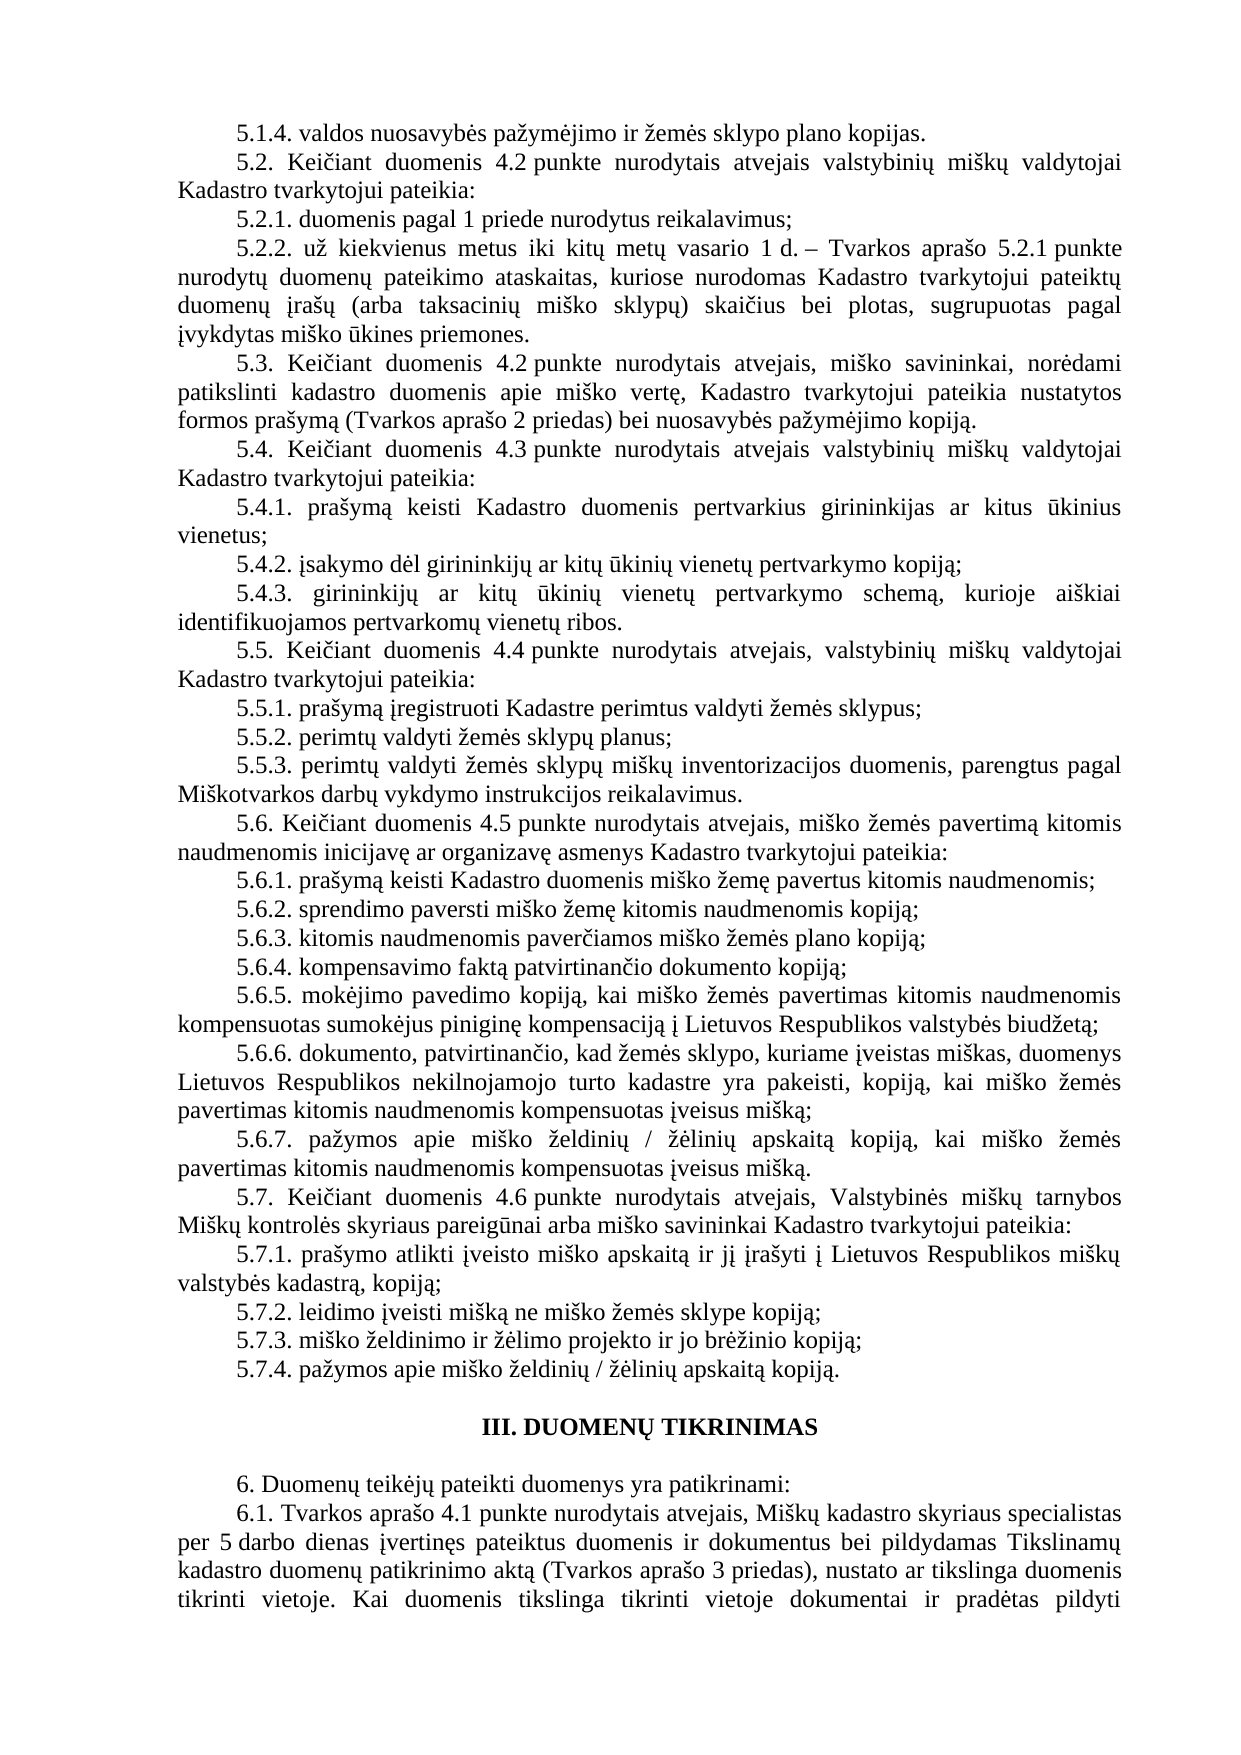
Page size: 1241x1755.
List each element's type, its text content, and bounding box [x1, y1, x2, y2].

text 5.6.5. mokėjimo pavedimo kopiją, kai miško žemės pavertimas kitomis naudmenomis kompensuotas sumokėjus piniginę kompensaciją į Lietuvos Respublikos valstybės biudžetą; [177, 981, 1122, 1038]
text 5.7.1. prašymo atlikti įveisto miško apskaitą ir jį įrašyti į Lietuvos Respublikos miškų valstybės kadastrą, kopiją; [177, 1239, 1122, 1297]
text 5.1.4. valdos nuosavybės pažymėjimo ir žemės sklypo plano kopijas. [177, 118, 1122, 147]
text 5.6.6. dokumento, patvirtinančio, kad žemės sklypo, kuriame įveistas miškas, duomenys Lietuvos Respublikos nekilnojamojo turto kadastre yra pakeisti, kopiją, kai miško žemės pavertimas kitomis naudmenomis kompensuotas įveisus mišką; [177, 1038, 1122, 1124]
text 5.2.1. duomenis pagal 1 priede nurodytus reikalavimus; [177, 204, 1122, 233]
text III. DUOMENŲ TIKRINIMAS [177, 1412, 1122, 1441]
text 5.6.1. prašymą keisti Kadastro duomenis miško žemę pavertus kitomis naudmenomis; [177, 866, 1122, 894]
text 5.4.1. prašymą keisti Kadastro duomenis pertvarkius girininkijas ar kitus ūkinius vienetus; [177, 492, 1122, 549]
text 5.7.3. miško želdinimo ir žėlimo projekto ir jo brėžinio kopiją; [177, 1326, 1122, 1354]
text 5.6.2. sprendimo paversti miško žemę kitomis naudmenomis kopiją; [177, 894, 1122, 923]
text 5.5. Keičiant duomenis 4.4 punkte nurodytais atvejais, valstybinių miškų valdytojai Kadastro tvarkytojui pateikia: [177, 636, 1122, 693]
text 5.4. Keičiant duomenis 4.3 punkte nurodytais atvejais valstybinių miškų valdytojai Kadastro tvarkytojui pateikia: [177, 434, 1122, 492]
text 5.2. Keičiant duomenis 4.2 punkte nurodytais atvejais valstybinių miškų valdytojai Kadastro tvarkytojui pateikia: [177, 147, 1122, 204]
text 5.5.3. perimtų valdyti žemės sklypų miškų inventorizacijos duomenis, parengtus pagal Miškotvarkos darbų vykdymo instrukcijos reikalavimus. [177, 751, 1122, 808]
text 5.4.2. įsakymo dėl girininkijų ar kitų ūkinių vienetų pertvarkymo kopiją; [177, 549, 1122, 578]
text 5.3. Keičiant duomenis 4.2 punkte nurodytais atvejais, miško savininkai, norėdami patikslinti kadastro duomenis apie miško vertę, Kadastro tvarkytojui pateikia nustatytos formos prašymą (Tvarkos aprašo 2 priedas) bei nuosavybės pažymėjimo kopiją. [177, 348, 1122, 434]
text 5.6.4. kompensavimo faktą patvirtinančio dokumento kopiją; [177, 952, 1122, 981]
text 6. Duomenų teikėjų pateikti duomenys yra patikrinami: [177, 1469, 1122, 1498]
text 5.6.7. pažymos apie miško želdinių / žėlinių apskaitą kopiją, kai miško žemės pavertimas kitomis naudmenomis kompensuotas įveisus mišką. [177, 1124, 1122, 1182]
text 5.7.2. leidimo įveisti mišką ne miško žemės sklype kopiją; [177, 1297, 1122, 1326]
text 6.1. Tvarkos aprašo 4.1 punkte nurodytais atvejais, Miškų kadastro skyriaus specialistas per 5 darbo dienas įvertinęs pateiktus duomenis ir dokumentus bei pildydamas Tikslinamų kadastro duomenų patikrinimo aktą (Tvarkos aprašo 3 priedas), nustato ar tikslinga duomenis tikrinti vietoje. Kai duomenis tikslinga tikrinti vietoje dokumentai ir pradėtas pildyti [177, 1498, 1122, 1613]
text 5.7.4. pažymos apie miško želdinių / žėlinių apskaitą kopiją. [177, 1354, 1122, 1383]
text 5.7. Keičiant duomenis 4.6 punkte nurodytais atvejais, Valstybinės miškų tarnybos Miškų kontrolės skyriaus pareigūnai arba miško savininkai Kadastro tvarkytojui pateikia: [177, 1182, 1122, 1239]
text 5.6. Keičiant duomenis 4.5 punkte nurodytais atvejais, miško žemės pavertimą kitomis naudmenomis inicijavę ar organizavę asmenys Kadastro tvarkytojui pateikia: [177, 808, 1122, 866]
text 5.6.3. kitomis naudmenomis paverčiamos miško žemės plano kopiją; [177, 923, 1122, 952]
text 5.4.3. girininkijų ar kitų ūkinių vienetų pertvarkymo schemą, kurioje aiškiai identifikuojamos pertvarkomų vienetų ribos. [177, 578, 1122, 636]
text 5.5.1. prašymą įregistruoti Kadastre perimtus valdyti žemės sklypus; [177, 693, 1122, 722]
text 5.2.2. už kiekvienus metus iki kitų metų vasario 1 d. – Tvarkos aprašo 5.2.1 punkte nurodytų duomenų pateikimo ataskaitas, kuriose nurodomas Kadastro tvarkytojui pateiktų duomenų įrašų (arba taksacinių miško sklypų) skaičius bei plotas, sugrupuotas pagal įvykdytas miško ūkines priemones. [177, 233, 1122, 348]
text 5.5.2. perimtų valdyti žemės sklypų planus; [177, 722, 1122, 751]
